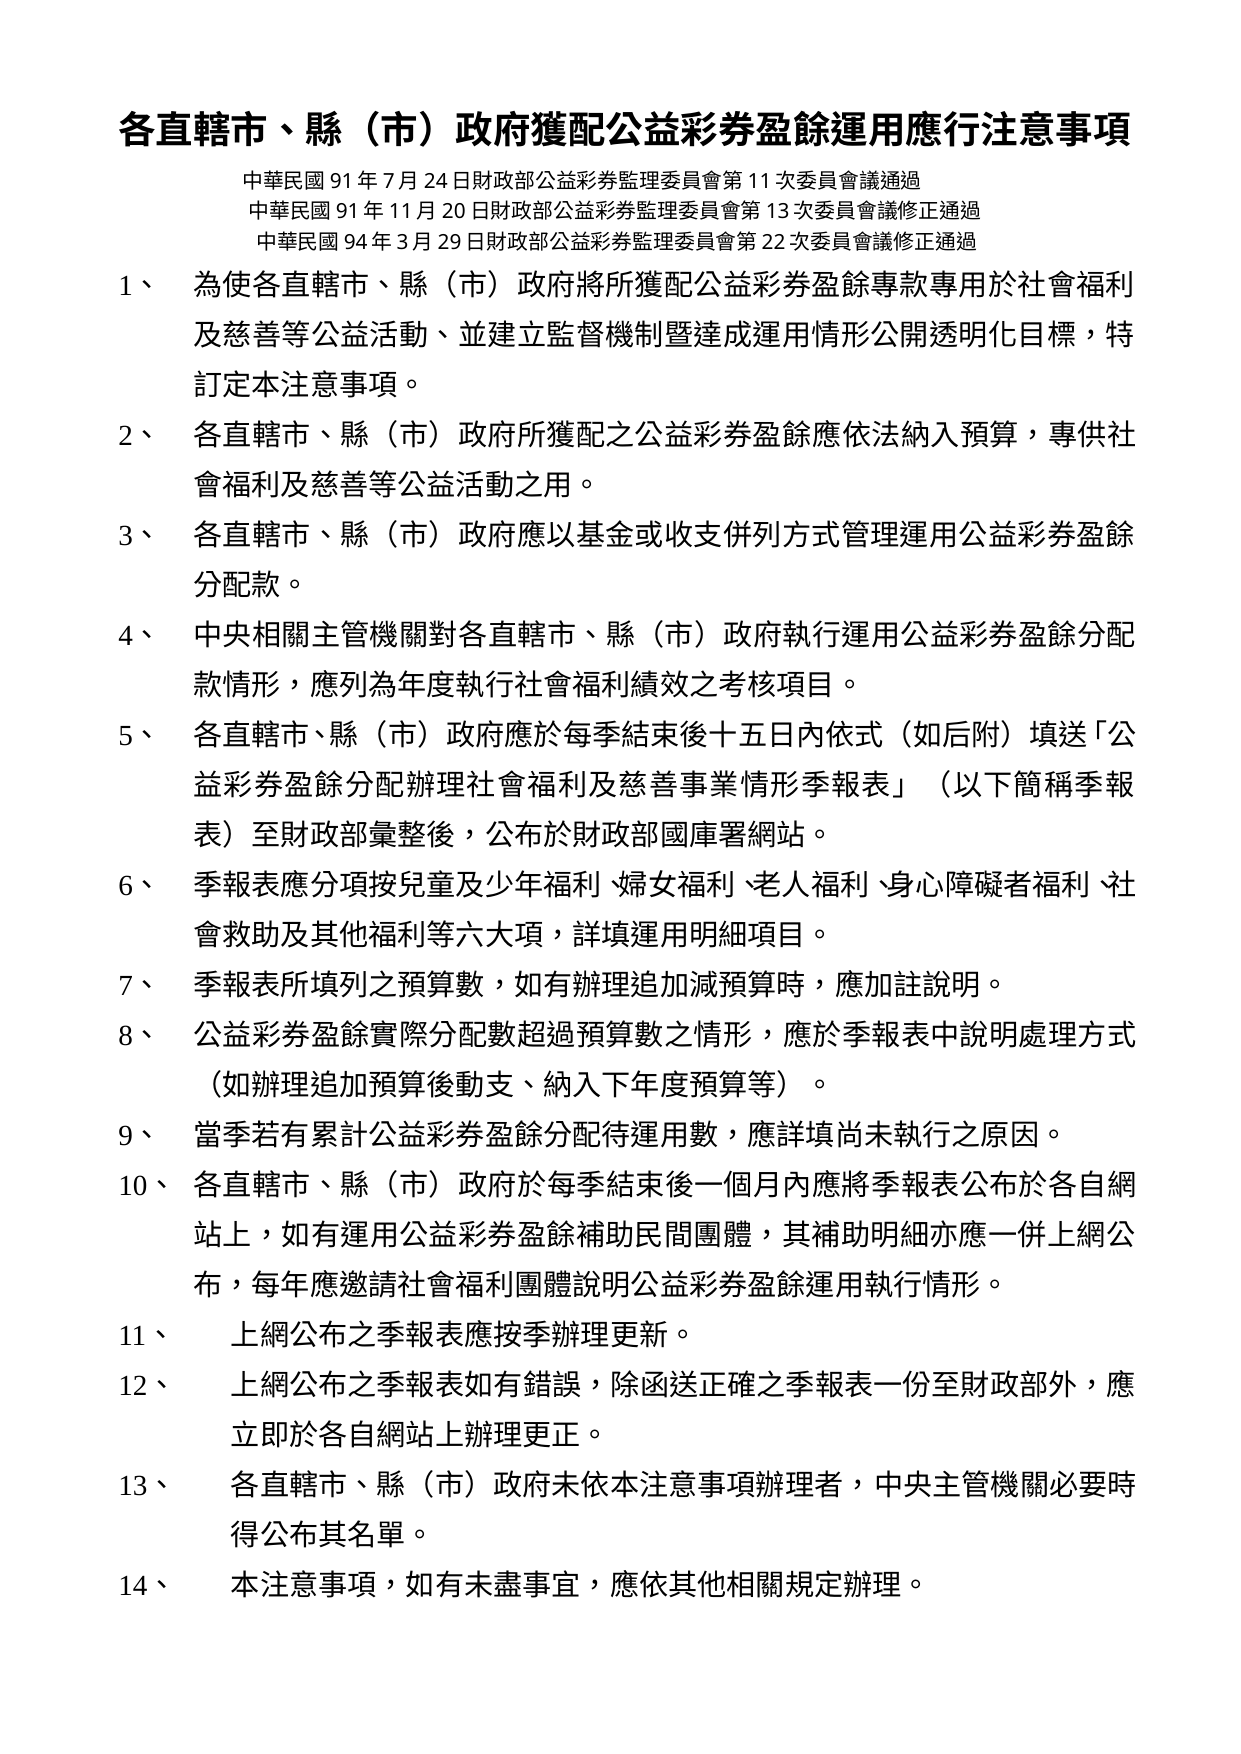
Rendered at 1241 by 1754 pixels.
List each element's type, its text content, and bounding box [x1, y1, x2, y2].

list 當季若有累計公益彩券盈餘分配待運用數，應詳填尚未執行之原因。 [118, 1105, 1137, 1155]
list 上網公布之季報表如有錯誤，除函送正確之季報表一份至財政部外，應立即於各自網站上辦理更正。 [118, 1355, 1137, 1455]
text 中華民國94年3月29日財政部公益彩券監理委員會第22次委員會議修正通過 [118, 225, 1137, 255]
list 各直轄市、縣（市）政府未依本注意事項辦理者，中央主管機關必要時得公布其名單。 [118, 1455, 1137, 1555]
list 各直轄市、縣（市）政府應於每季結束後十五日內依式（如后附）填送「公益彩券盈餘分配辦理社會福利及慈善事業情形季報表」（以下簡稱季報表）至財政部彙整後，公布於財政部國庫署網站。 [118, 705, 1137, 855]
list 中央相關主管機關對各直轄市、縣（市）政府執行運用公益彩券盈餘分配款情形，應列為年度執行社會福利績效之考核項目。 [118, 605, 1137, 705]
list 各直轄市、縣（市）政府所獲配之公益彩券盈餘應依法納入預算，專供社會福利及慈善等公益活動之用。 [118, 405, 1137, 505]
list 各直轄市、縣（市）政府應以基金或收支併列方式管理運用公益彩券盈餘分配款。 [118, 505, 1137, 605]
list 公益彩券盈餘實際分配數超過預算數之情形，應於季報表中說明處理方式（如辦理追加預算後動支、納入下年度預算等）。 [118, 1005, 1137, 1105]
text 中華民國91年7月24日財政部公益彩券監理委員會第11次委員會議通過 [118, 164, 1137, 194]
text 各直轄市、縣（市）政府獲配公益彩券盈餘運用應行注意事項 [118, 89, 1137, 164]
list 各直轄市、縣（市）政府於每季結束後一個月內應將季報表公布於各自網站上，如有運用公益彩券盈餘補助民間團體，其補助明細亦應一併上網公布，每年應邀請社會福利團體說明公益彩券盈餘運用執行情形。 [118, 1155, 1137, 1305]
list 為使各直轄市、縣（市）政府將所獲配公益彩券盈餘專款專用於社會福利及慈善等公益活動、並建立監督機制暨達成運用情形公開透明化目標，特訂定本注意事項。 [118, 255, 1137, 405]
list 本注意事項，如有未盡事宜，應依其他相關規定辦理。 [118, 1555, 1137, 1605]
list 季報表應分項按兒童及少年福利、婦女福利、老人福利、身心障礙者福利、社會救助及其他福利等六大項，詳填運用明細項目。 [118, 855, 1137, 955]
text 中華民國91年11月20日財政部公益彩券監理委員會第13次委員會議修正通過 [118, 194, 1137, 225]
list 上網公布之季報表應按季辦理更新。 [118, 1305, 1137, 1355]
list 季報表所填列之預算數，如有辦理追加減預算時，應加註說明。 [118, 955, 1137, 1005]
